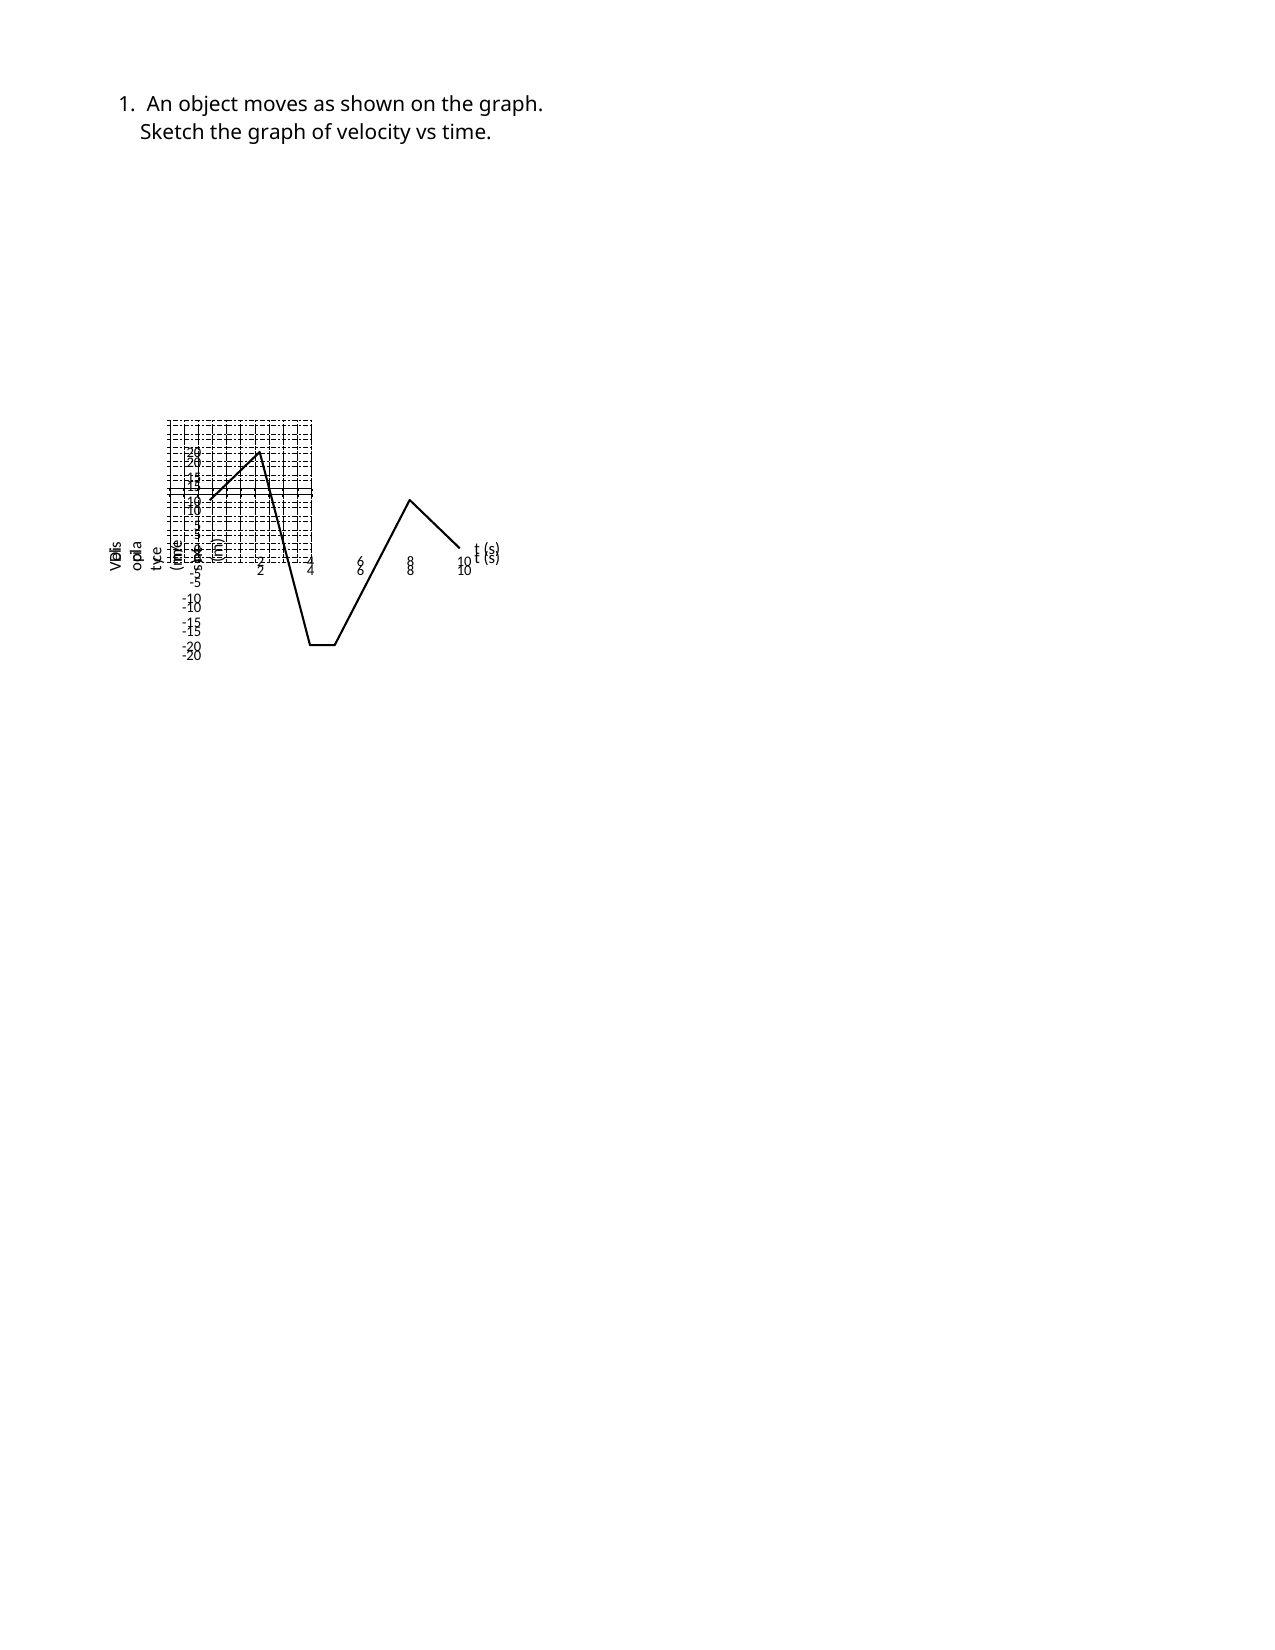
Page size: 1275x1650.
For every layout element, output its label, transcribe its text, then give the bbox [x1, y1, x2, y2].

text 1. An object moves as shown on the graph. [118, 89, 1196, 117]
text Sketch the graph of velocity vs time. [118, 117, 1196, 146]
